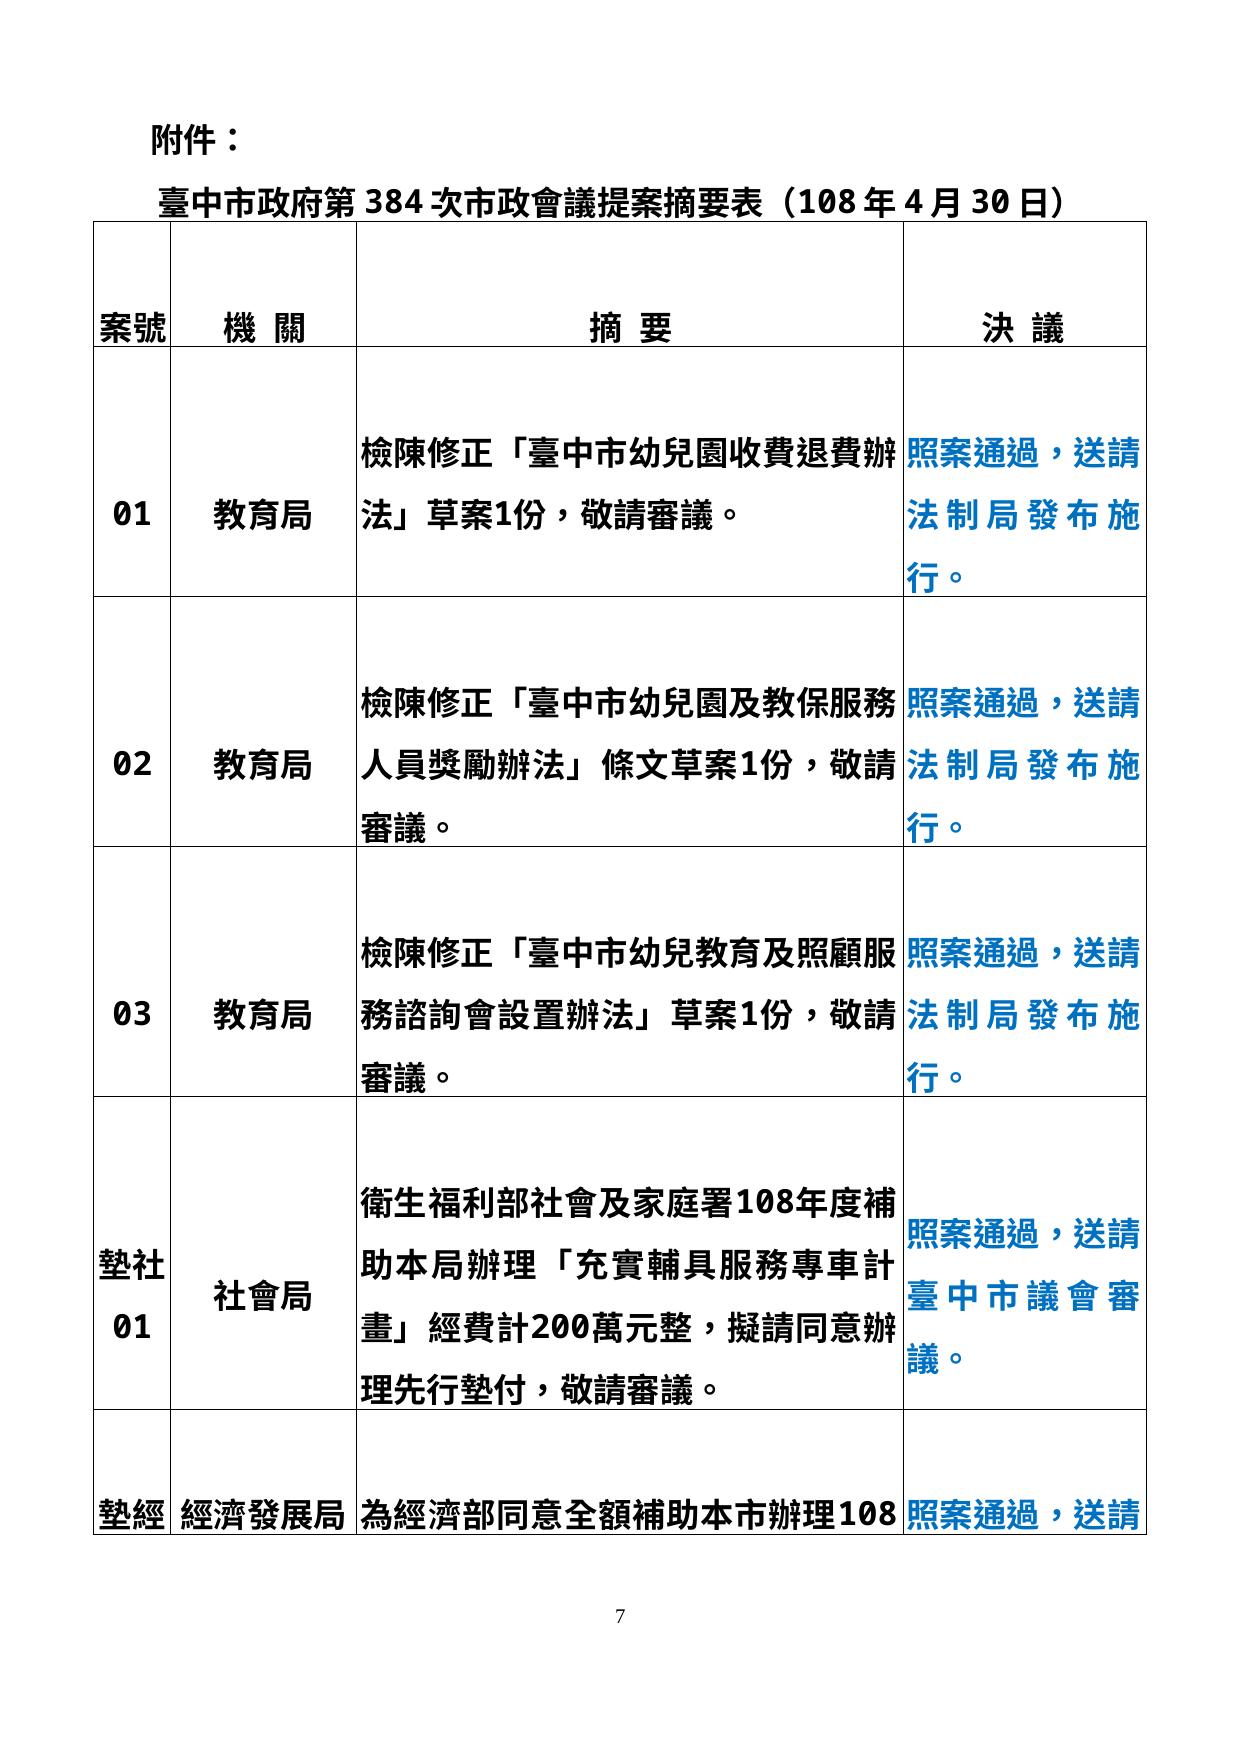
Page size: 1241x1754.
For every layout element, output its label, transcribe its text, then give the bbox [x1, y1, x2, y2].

table_cell 墊經 [94, 1410, 170, 1534]
table_cell 照案通過，送請法制局發布施行。 [904, 597, 1146, 846]
table_cell 02 [94, 597, 170, 846]
table_cell 墊社01 [94, 1097, 170, 1409]
table_cell 照案通過，送請法制局發布施行。 [904, 347, 1146, 596]
table_cell 經濟發展局 [171, 1410, 356, 1534]
table_cell 為經濟部同意全額補助本市辦理108 [357, 1410, 903, 1534]
table_header 決 議 [904, 222, 1146, 346]
table_cell 衛生福利部社會及家庭署108年度補助本局辦理「充實輔具服務專車計畫」經費計200萬元整，擬請同意辦理先行墊付，敬請審議。 [357, 1097, 903, 1409]
table_header 機 關 [171, 222, 356, 346]
text 附件： [150, 96, 1090, 159]
table_cell 照案通過，送請 [904, 1410, 1146, 1534]
table_cell 教育局 [171, 847, 356, 1096]
table_cell 教育局 [171, 347, 356, 596]
table_cell 照案通過，送請法制局發布施行。 [904, 847, 1146, 1096]
table_cell 檢陳修正「臺中市幼兒園及教保服務人員獎勵辦法」條文草案1份，敬請審議。 [357, 597, 903, 846]
table_cell 教育局 [171, 597, 356, 846]
table_header 摘 要 [357, 222, 903, 346]
table_header 案號 [94, 222, 170, 346]
text 臺中市政府第384次市政會議提案摘要表（108年4月30日） [150, 159, 1090, 221]
table_cell 照案通過，送請臺中市議會審議。 [904, 1097, 1146, 1409]
table_cell 檢陳修正「臺中市幼兒園收費退費辦法」草案1份，敬請審議。 [357, 347, 903, 596]
table_cell 檢陳修正「臺中市幼兒教育及照顧服務諮詢會設置辦法」草案1份，敬請審議。 [357, 847, 903, 1096]
table_cell 03 [94, 847, 170, 1096]
table_cell 社會局 [171, 1097, 356, 1409]
table_cell 01 [94, 347, 170, 596]
